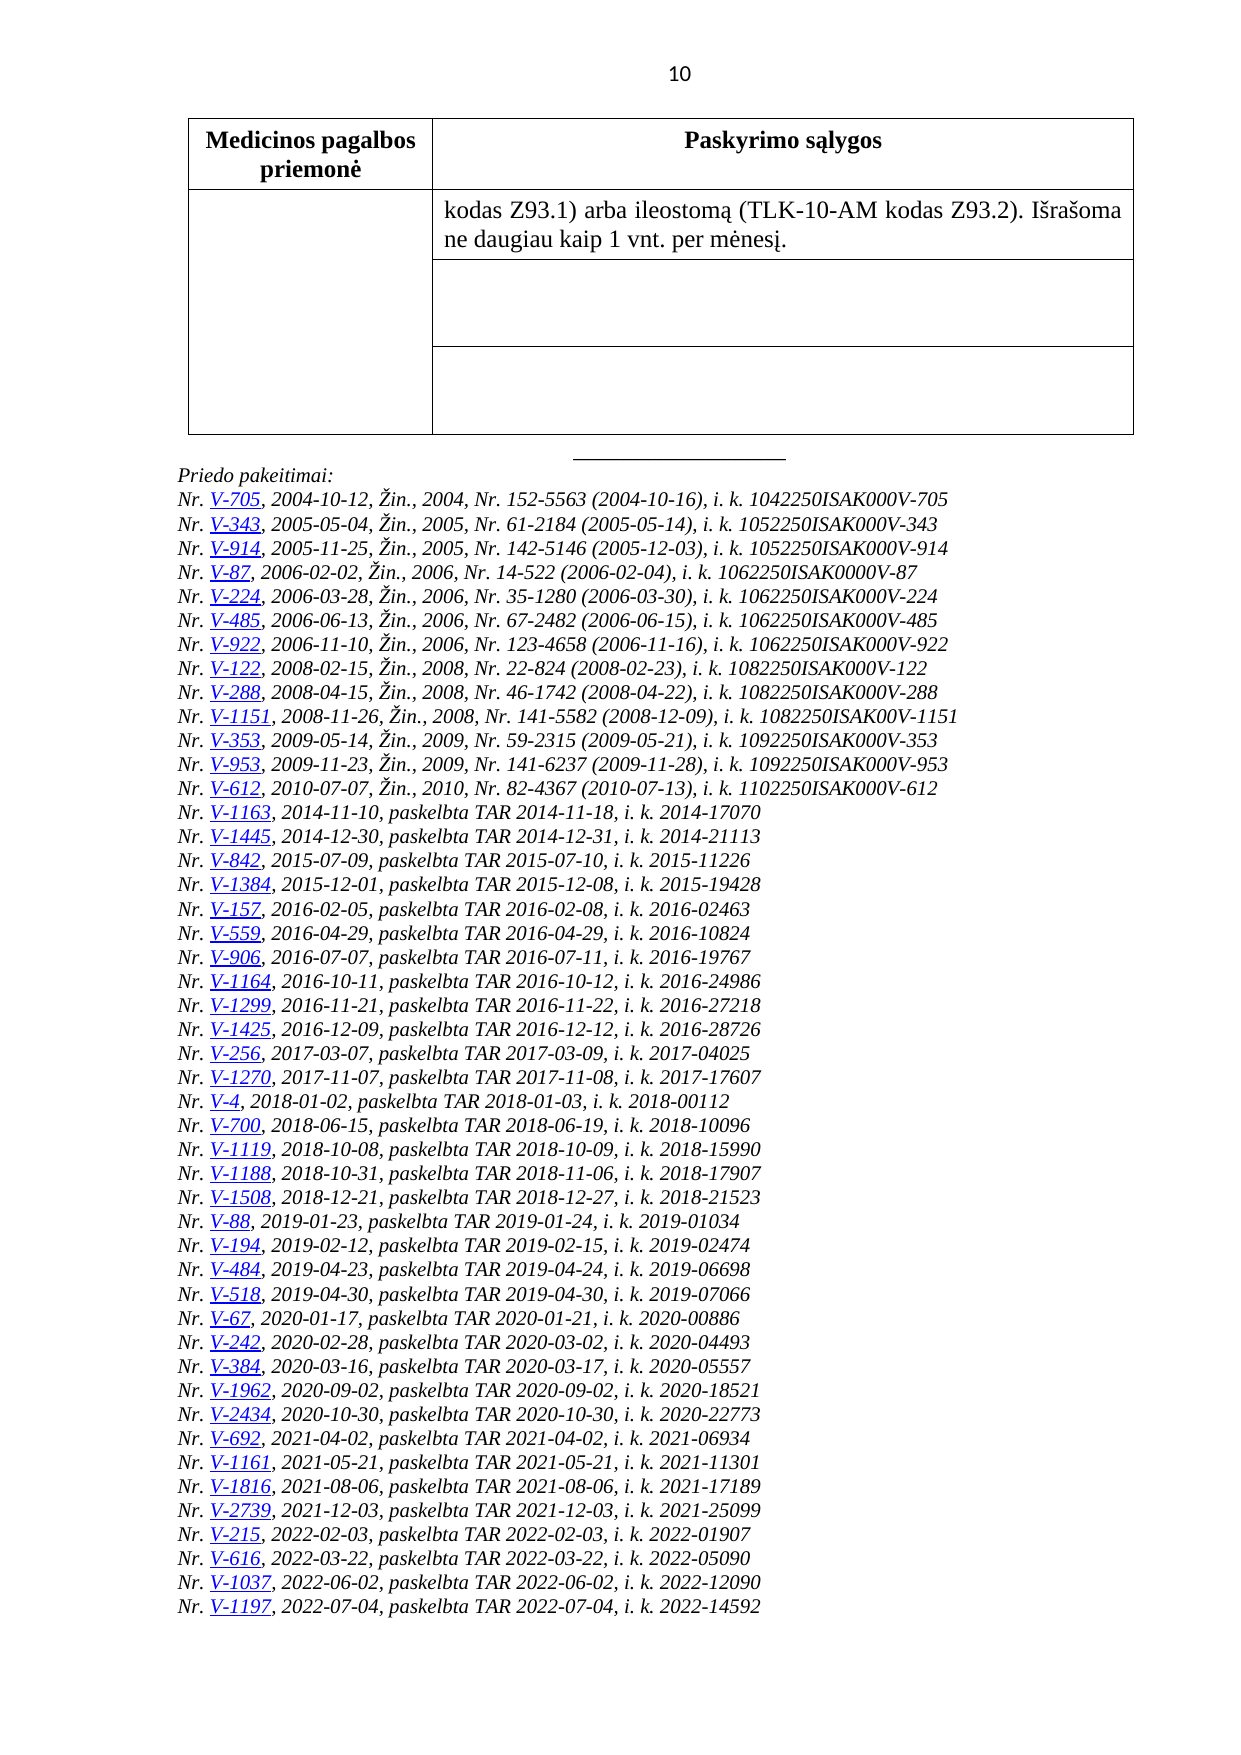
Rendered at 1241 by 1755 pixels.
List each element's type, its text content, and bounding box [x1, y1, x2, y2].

text Nr. V-484, 2019-04-23, paskelbta TAR 2019-04-24, i. k. 2019-06698 [177, 1257, 1181, 1281]
text Nr. V-384, 2020-03-16, paskelbta TAR 2020-03-17, i. k. 2020-05557 [177, 1354, 1181, 1378]
text Nr. V-1163, 2014-11-10, paskelbta TAR 2014-11-18, i. k. 2014-17070 [177, 800, 1181, 824]
text Nr. V-1425, 2016-12-09, paskelbta TAR 2016-12-12, i. k. 2016-28726 [177, 1017, 1181, 1041]
table_header Paskyrimo sąlygos [433, 119, 1133, 188]
table_cell [189, 190, 432, 433]
table_header Medicinos pagalbos priemonė [189, 119, 432, 188]
text Nr. V-122, 2008-02-15, Žin., 2008, Nr. 22-824 (2008-02-23), i. k. 1082250ISAK000V-122 [177, 656, 1181, 680]
text Nr. V-1384, 2015-12-01, paskelbta TAR 2015-12-08, i. k. 2015-19428 [177, 872, 1181, 896]
text Nr. V-353, 2009-05-14, Žin., 2009, Nr. 59-2315 (2009-05-21), i. k. 1092250ISAK000V-353 [177, 728, 1181, 752]
text Nr. V-1188, 2018-10-31, paskelbta TAR 2018-11-06, i. k. 2018-17907 [177, 1161, 1181, 1185]
text Nr. V-67, 2020-01-17, paskelbta TAR 2020-01-21, i. k. 2020-00886 [177, 1306, 1181, 1329]
text Nr. V-612, 2010-07-07, Žin., 2010, Nr. 82-4367 (2010-07-13), i. k. 1102250ISAK000V-612 [177, 776, 1181, 800]
text Nr. V-906, 2016-07-07, paskelbta TAR 2016-07-11, i. k. 2016-19767 [177, 944, 1181, 969]
text Nr. V-914, 2005-11-25, Žin., 2005, Nr. 142-5146 (2005-12-03), i. k. 1052250ISAK000V-914 [177, 536, 1181, 559]
text Nr. V-215, 2022-02-03, paskelbta TAR 2022-02-03, i. k. 2022-01907 [177, 1522, 1181, 1546]
text Nr. V-157, 2016-02-05, paskelbta TAR 2016-02-08, i. k. 2016-02463 [177, 896, 1181, 921]
text Nr. V-256, 2017-03-07, paskelbta TAR 2017-03-09, i. k. 2017-04025 [177, 1041, 1181, 1065]
text Nr. V-2739, 2021-12-03, paskelbta TAR 2021-12-03, i. k. 2021-25099 [177, 1498, 1181, 1522]
table_cell kodas Z93.1) arba ileostomą (TLK-10-AM kodas Z93.2). Išrašoma ne daugiau kaip 1 vnt. per mėnesį. [433, 190, 1133, 259]
text Nr. V-1164, 2016-10-11, paskelbta TAR 2016-10-12, i. k. 2016-24986 [177, 969, 1181, 993]
text Nr. V-922, 2006-11-10, Žin., 2006, Nr. 123-4658 (2006-11-16), i. k. 1062250ISAK000V-922 [177, 632, 1181, 656]
text Nr. V-1197, 2022-07-04, paskelbta TAR 2022-07-04, i. k. 2022-14592 [177, 1594, 1181, 1618]
text Nr. V-288, 2008-04-15, Žin., 2008, Nr. 46-1742 (2008-04-22), i. k. 1082250ISAK000V-288 [177, 680, 1181, 704]
text Nr. V-705, 2004-10-12, Žin., 2004, Nr. 152-5563 (2004-10-16), i. k. 1042250ISAK000V-705 [177, 487, 1181, 511]
text Nr. V-1816, 2021-08-06, paskelbta TAR 2021-08-06, i. k. 2021-17189 [177, 1474, 1181, 1498]
text Nr. V-1962, 2020-09-02, paskelbta TAR 2020-09-02, i. k. 2020-18521 [177, 1378, 1181, 1402]
text Nr. V-559, 2016-04-29, paskelbta TAR 2016-04-29, i. k. 2016-10824 [177, 921, 1181, 944]
text Nr. V-242, 2020-02-28, paskelbta TAR 2020-03-02, i. k. 2020-04493 [177, 1329, 1181, 1354]
text Nr. V-87, 2006-02-02, Žin., 2006, Nr. 14-522 (2006-02-04), i. k. 1062250ISAK0000V-87 [177, 559, 1181, 584]
table_cell [433, 347, 1133, 433]
text Nr. V-1037, 2022-06-02, paskelbta TAR 2022-06-02, i. k. 2022-12090 [177, 1570, 1181, 1594]
text Nr. V-1161, 2021-05-21, paskelbta TAR 2021-05-21, i. k. 2021-11301 [177, 1450, 1181, 1474]
text Nr. V-224, 2006-03-28, Žin., 2006, Nr. 35-1280 (2006-03-30), i. k. 1062250ISAK000V-224 [177, 584, 1181, 608]
text Nr. V-485, 2006-06-13, Žin., 2006, Nr. 67-2482 (2006-06-15), i. k. 1062250ISAK000V-485 [177, 608, 1181, 632]
text Nr. V-1270, 2017-11-07, paskelbta TAR 2017-11-08, i. k. 2017-17607 [177, 1065, 1181, 1089]
text Nr. V-2434, 2020-10-30, paskelbta TAR 2020-10-30, i. k. 2020-22773 [177, 1402, 1181, 1426]
text Priedo pakeitimai: [177, 463, 1181, 487]
text Nr. V-692, 2021-04-02, paskelbta TAR 2021-04-02, i. k. 2021-06934 [177, 1426, 1181, 1450]
text Nr. V-1151, 2008-11-26, Žin., 2008, Nr. 141-5582 (2008-12-09), i. k. 1082250ISAK00V-1151 [177, 704, 1181, 728]
text Nr. V-343, 2005-05-04, Žin., 2005, Nr. 61-2184 (2005-05-14), i. k. 1052250ISAK000V-343 [177, 511, 1181, 536]
text Nr. V-4, 2018-01-02, paskelbta TAR 2018-01-03, i. k. 2018-00112 [177, 1089, 1181, 1113]
text Nr. V-842, 2015-07-09, paskelbta TAR 2015-07-10, i. k. 2015-11226 [177, 848, 1181, 872]
text Nr. V-1445, 2014-12-30, paskelbta TAR 2014-12-31, i. k. 2014-21113 [177, 824, 1181, 848]
text Nr. V-1119, 2018-10-08, paskelbta TAR 2018-10-09, i. k. 2018-15990 [177, 1137, 1181, 1161]
text Nr. V-88, 2019-01-23, paskelbta TAR 2019-01-24, i. k. 2019-01034 [177, 1209, 1181, 1233]
text Nr. V-953, 2009-11-23, Žin., 2009, Nr. 141-6237 (2009-11-28), i. k. 1092250ISAK000V-953 [177, 752, 1181, 776]
text Nr. V-1299, 2016-11-21, paskelbta TAR 2016-11-22, i. k. 2016-27218 [177, 993, 1181, 1017]
text Nr. V-1508, 2018-12-21, paskelbta TAR 2018-12-27, i. k. 2018-21523 [177, 1185, 1181, 1209]
text Nr. V-700, 2018-06-15, paskelbta TAR 2018-06-19, i. k. 2018-10096 [177, 1113, 1181, 1137]
text Nr. V-194, 2019-02-12, paskelbta TAR 2019-02-15, i. k. 2019-02474 [177, 1233, 1181, 1257]
text Nr. V-518, 2019-04-30, paskelbta TAR 2019-04-30, i. k. 2019-07066 [177, 1281, 1181, 1306]
text Nr. V-616, 2022-03-22, paskelbta TAR 2022-03-22, i. k. 2022-05090 [177, 1546, 1181, 1570]
text _________________ [177, 434, 1181, 463]
table_cell [433, 260, 1133, 346]
